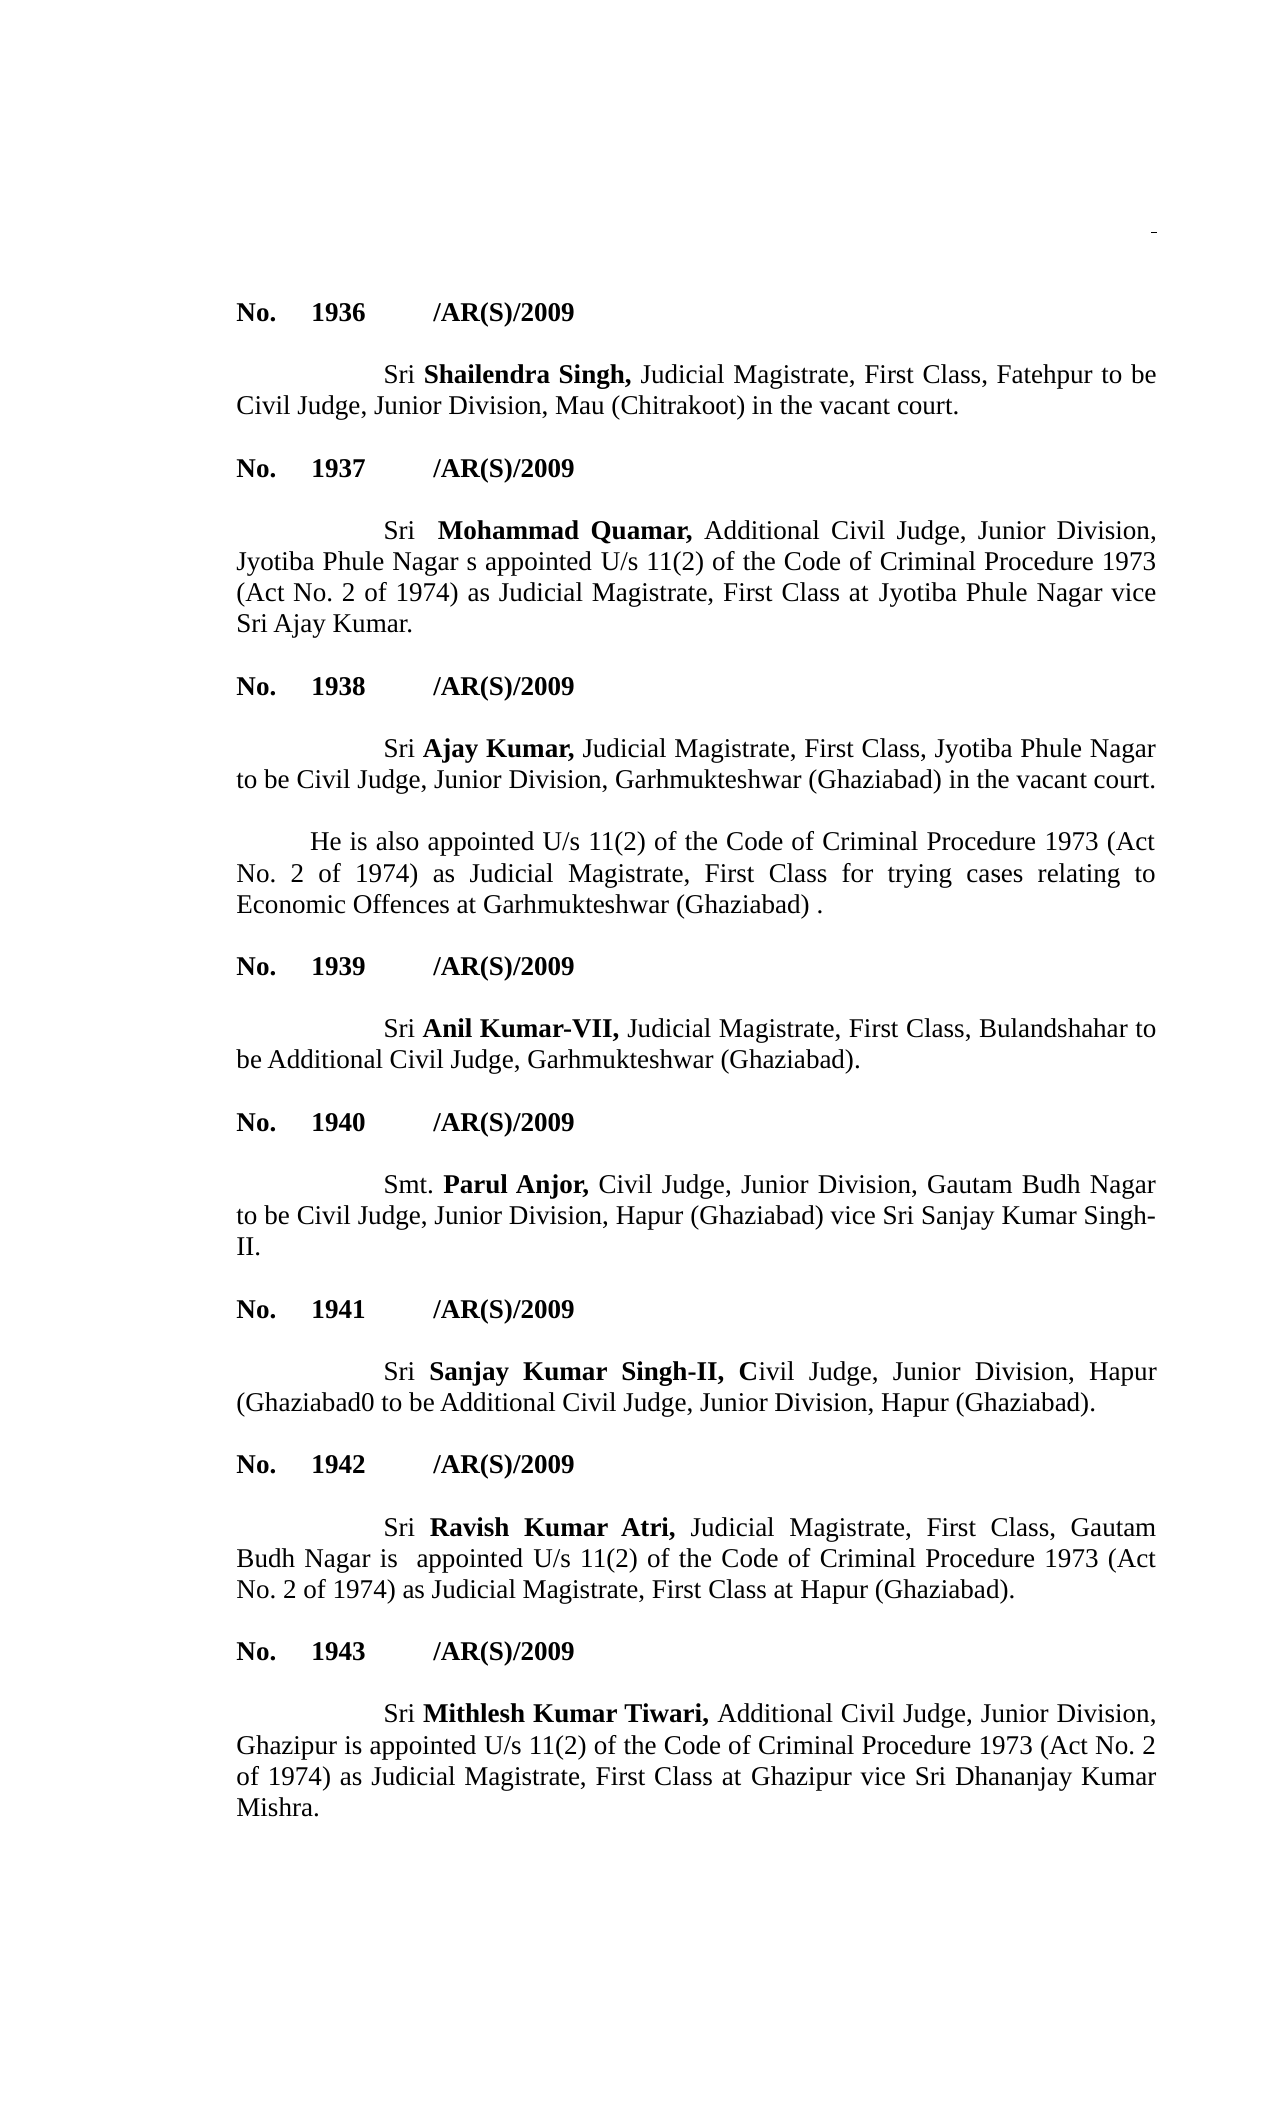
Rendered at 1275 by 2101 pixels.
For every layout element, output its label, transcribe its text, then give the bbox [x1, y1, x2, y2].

table_header 1940 [293, 1106, 422, 1137]
table_header No. [225, 1293, 292, 1324]
text Sri Mithlesh Kumar Tiwari, Additional Civil Judge, Junior Division, Ghazipur is appointed U/s 11(2) of the Code of Criminal Procedure 1973 (Act No. 2 of 1974) as Judicial Magistrate, First Class at Ghazipur vice Sri Dhananjay Kumar Mishra. [236, 1698, 1157, 1822]
table_header 1938 [293, 670, 422, 701]
table_header /AR(S)/2009 [422, 1635, 614, 1666]
table_header No. [225, 950, 292, 981]
table_header 1936 [293, 296, 422, 327]
table_header No. [225, 1449, 292, 1479]
table_header 1937 [293, 452, 422, 483]
text He is also appointed U/s 11(2) of the Code of Criminal Procedure 1973 (Act No. 2 of 1974) as Judicial Magistrate, First Class for trying cases relating to Economic Offences at Garhmukteshwar (Ghaziabad) . [236, 826, 1157, 919]
table_header /AR(S)/2009 [422, 670, 614, 701]
table_header /AR(S)/2009 [422, 950, 614, 981]
table_header No. [225, 1106, 292, 1137]
table_header /AR(S)/2009 [422, 1106, 614, 1137]
table_header No. [225, 670, 292, 701]
text Sri Shailendra Singh, Judicial Magistrate, First Class, Fatehpur to be Civil Judge, Junior Division, Mau (Chitrakoot) in the vacant court. [236, 358, 1157, 421]
text Sri Ajay Kumar, Judicial Magistrate, First Class, Jyotiba Phule Nagar to be Civil Judge, Junior Division, Garhmukteshwar (Ghaziabad) in the vacant court. [236, 732, 1157, 794]
text Sri Anil Kumar-VII, Judicial Magistrate, First Class, Bulandshahar to be Additional Civil Judge, Garhmukteshwar (Ghaziabad). [236, 1012, 1157, 1075]
table_header No. [225, 1635, 292, 1666]
table_header /AR(S)/2009 [422, 1293, 614, 1324]
text Sri Mohammad Quamar, Additional Civil Judge, Junior Division, Jyotiba Phule Nagar s appointed U/s 11(2) of the Code of Criminal Procedure 1973 (Act No. 2 of 1974) as Judicial Magistrate, First Class at Jyotiba Phule Nagar vice Sri Ajay Kumar. [236, 514, 1157, 639]
text Sri Sanjay Kumar Singh-II, Civil Judge, Junior Division, Hapur (Ghaziabad0 to be Additional Civil Judge, Junior Division, Hapur (Ghaziabad). [236, 1355, 1157, 1417]
table_header No. [225, 452, 292, 483]
table_header 1942 [293, 1449, 422, 1479]
table_header 1941 [293, 1293, 422, 1324]
text Sri Ravish Kumar Atri, Judicial Magistrate, First Class, Gautam Budh Nagar is appointed U/s 11(2) of the Code of Criminal Procedure 1973 (Act No. 2 of 1974) as Judicial Magistrate, First Class at Hapur (Ghaziabad). [236, 1511, 1157, 1604]
text Smt. Parul Anjor, Civil Judge, Junior Division, Gautam Budh Nagar to be Civil Judge, Junior Division, Hapur (Ghaziabad) vice Sri Sanjay Kumar Singh-II. [236, 1168, 1157, 1262]
table_header 1939 [293, 950, 422, 981]
table_header /AR(S)/2009 [422, 296, 614, 327]
table_header /AR(S)/2009 [422, 452, 614, 483]
table_header No. [225, 296, 292, 327]
table_header 1943 [293, 1635, 422, 1666]
table_header /AR(S)/2009 [422, 1449, 614, 1479]
